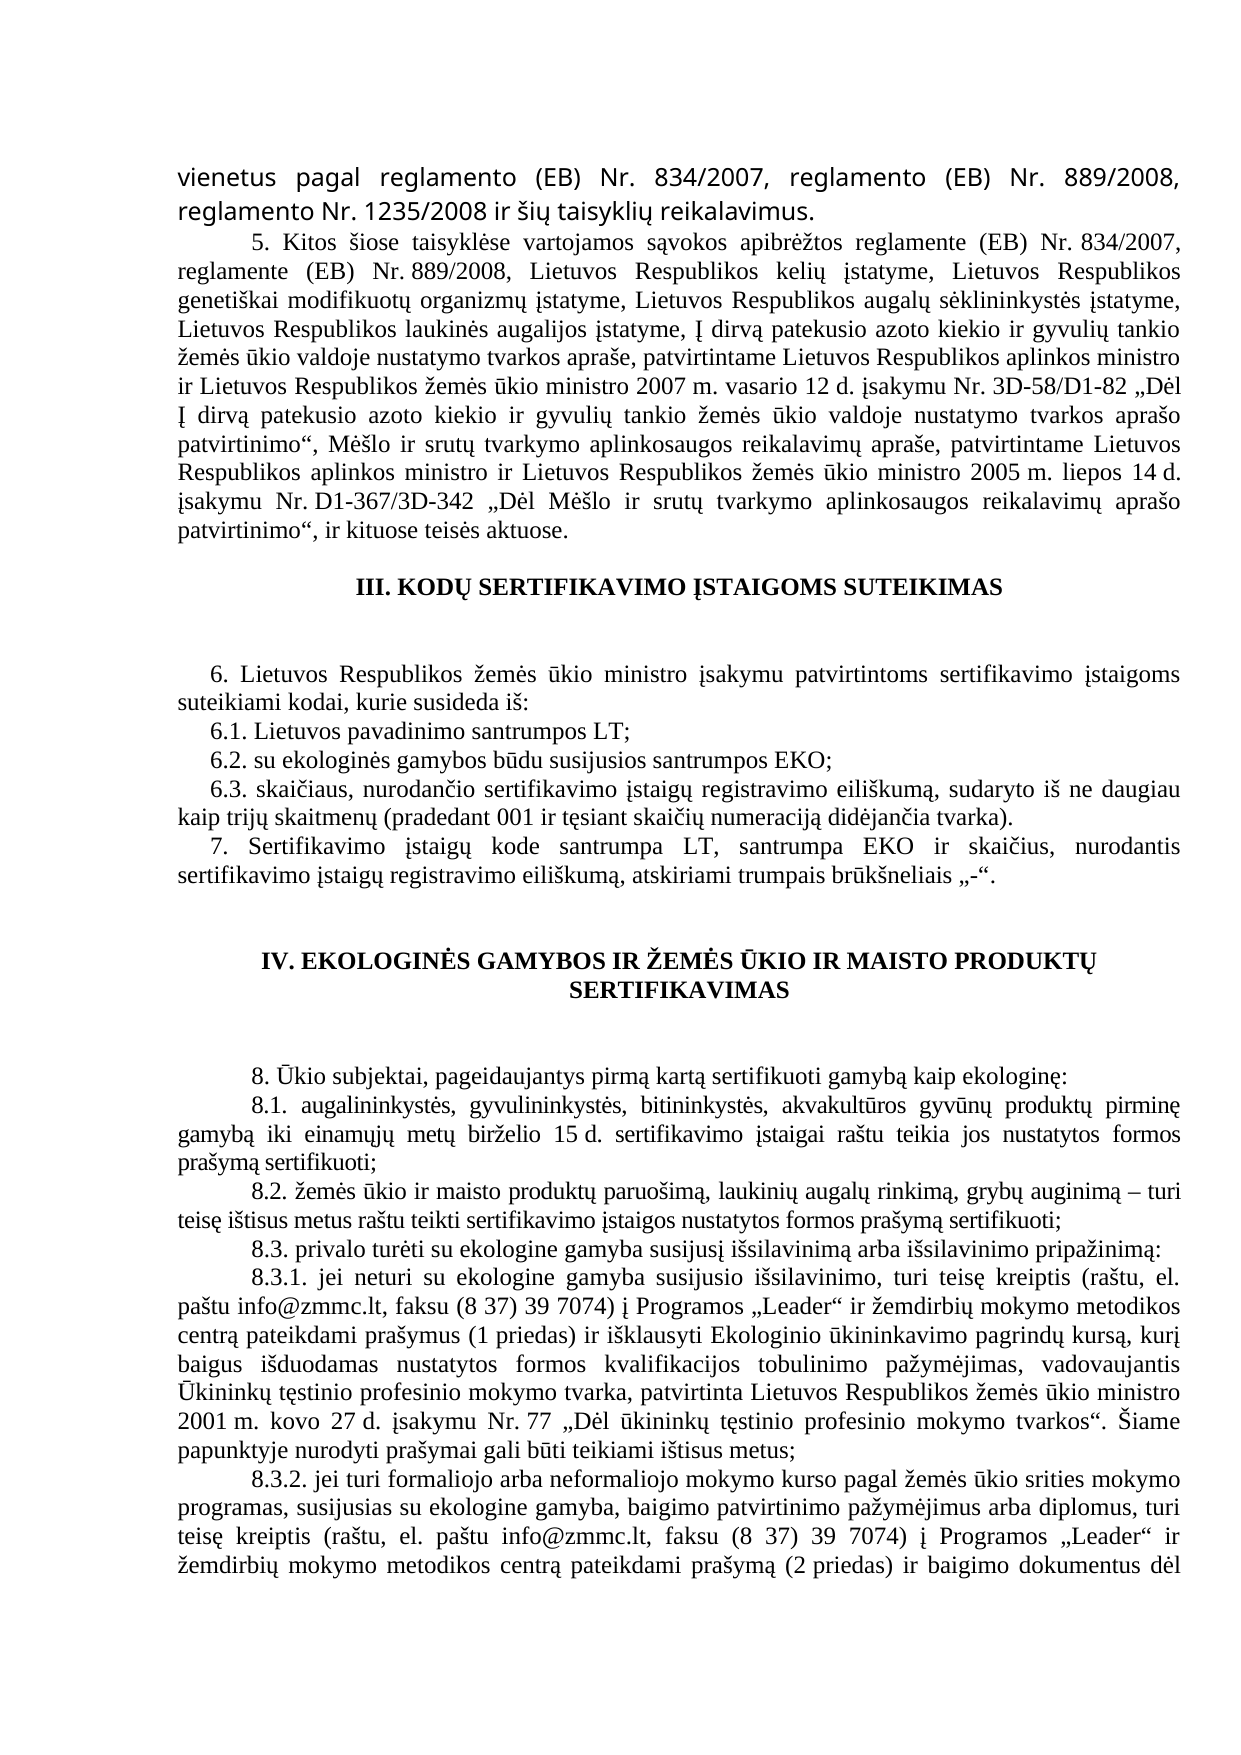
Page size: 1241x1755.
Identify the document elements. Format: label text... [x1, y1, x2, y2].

text 8.3.2. jei turi formaliojo arba neformaliojo mokymo kurso pagal žemės ūkio srities mokymo programas, susijusias su ekologine gamyba, baigimo patvirtinimo pažymėjimus arba diplomus, turi teisę kreiptis (raštu, el. paštu info@zmmc.lt, faksu (8 37) 39 7074) į Programos „Leader“ ir žemdirbių mokymo metodikos centrą pateikdami prašymą (2 priedas) ir baigimo dokumentus dėl [177, 1464, 1181, 1579]
text 8. Ūkio subjektai, pageidaujantys pirmą kartą sertifikuoti gamybą kaip ekologinę: [177, 1061, 1181, 1090]
text 6.1. Lietuvos pavadinimo santrumpos LT; [177, 716, 1181, 745]
text 8.3.1. jei neturi su ekologine gamyba susijusio išsilavinimo, turi teisę kreiptis (raštu, el. paštu info@zmmc.lt, faksu (8 37) 39 7074) į Programos „Leader“ ir žemdirbių mokymo metodikos centrą pateikdami prašymus (1 priedas) ir išklausyti Ekologinio ūkininkavimo pagrindų kursą, kurį baigus išduodamas nustatytos formos kvalifikacijos tobulinimo pažymėjimas, vadovaujantis ūkininkų tęstinio profesinio mokymo tvarka, patvirtinta Lietuvos Respublikos žemės ūkio ministro 2001 m. kovo 27 d. įsakymu Nr. 77 „Dėl ūkininkų tęstinio profesinio mokymo tvarkos“. Šiame papunktyje nurodyti prašymai gali būti teikiami ištisus metus; [177, 1262, 1181, 1464]
text 8.1. augalininkystės, gyvulininkystės, bitininkystės, akvakultūros gyvūnų produktų pirminę gamybą iki einamųjų metų birželio 15 d. sertifikavimo įstaigai raštu teikia jos nustatytos formos prašymą sertifikuoti; [177, 1090, 1181, 1176]
text 6. Lietuvos Respublikos žemės ūkio ministro įsakymu patvirtintoms sertifikavimo įstaigoms suteikiami kodai, kurie susideda iš: [177, 659, 1181, 716]
text 6.2. su ekologinės gamybos būdu susijusios santrumpos EKO; [177, 745, 1181, 774]
text IV. EKOLOGINĖS GAMYBOS IR ŽEMĖS ŪKIO IR MAISTO PRODUKTŲ SERTIFIKAVIMAS [177, 946, 1181, 1004]
text vienetus pagal reglamento (EB) Nr. 834/2007, reglamento (EB) Nr. 889/2008, reglamento Nr. 1235/2008 ir šių taisyklių reikalavimus. [177, 159, 1181, 227]
text 8.2. žemės ūkio ir maisto produktų paruošimą, laukinių augalų rinkimą, grybų auginimą – turi teisę ištisus metus raštu teikti sertifikavimo įstaigos nustatytos formos prašymą sertifikuoti; [177, 1176, 1181, 1234]
text 6.3. skaičiaus, nurodančio sertifikavimo įstaigų registravimo eiliškumą, sudaryto iš ne daugiau kaip trijų skaitmenų (pradedant 001 ir tęsiant skaičių numeraciją didėjančia tvarka). [177, 774, 1181, 831]
text 5. Kitos šiose taisyklėse vartojamos sąvokos apibrėžtos reglamente (EB) Nr. 834/2007, reglamente (EB) Nr. 889/2008, Lietuvos Respublikos kelių įstatyme, Lietuvos Respublikos genetiškai modifikuotų organizmų įstatyme, Lietuvos Respublikos augalų sėklininkystės įstatyme, Lietuvos Respublikos laukinės augalijos įstatyme, Į dirvą patekusio azoto kiekio ir gyvulių tankio žemės ūkio valdoje nustatymo tvarkos apraše, patvirtintame Lietuvos Respublikos aplinkos ministro ir Lietuvos Respublikos žemės ūkio ministro 2007 m. vasario 12 d. įsakymu Nr. 3D-58/D1-82 „Dėl Į dirvą patekusio azoto kiekio ir gyvulių tankio žemės ūkio valdoje nustatymo tvarkos aprašo patvirtinimo“, Mėšlo ir srutų tvarkymo aplinkosaugos reikalavimų apraše, patvirtintame Lietuvos Respublikos aplinkos ministro ir Lietuvos Respublikos žemės ūkio ministro 2005 m. liepos 14 d. įsakymu Nr. D1-367/3D-342 „Dėl Mėšlo ir srutų tvarkymo aplinkosaugos reikalavimų aprašo patvirtinimo“, ir kituose teisės aktuose. [177, 227, 1181, 544]
text 7. Sertifikavimo įstaigų kode santrumpa LT, santrumpa EKO ir skaičius, nurodantis sertifikavimo įstaigų registravimo eiliškumą, atskiriami trumpais brūkšneliais „-“. [177, 831, 1181, 889]
text III. KODŲ SERTIFIKAVIMO ĮSTAIGOMS SUTEIKIMAS [177, 572, 1181, 601]
text 8.3. privalo turėti su ekologine gamyba susijusį išsilavinimą arba išsilavinimo pripažinimą: [177, 1234, 1181, 1262]
